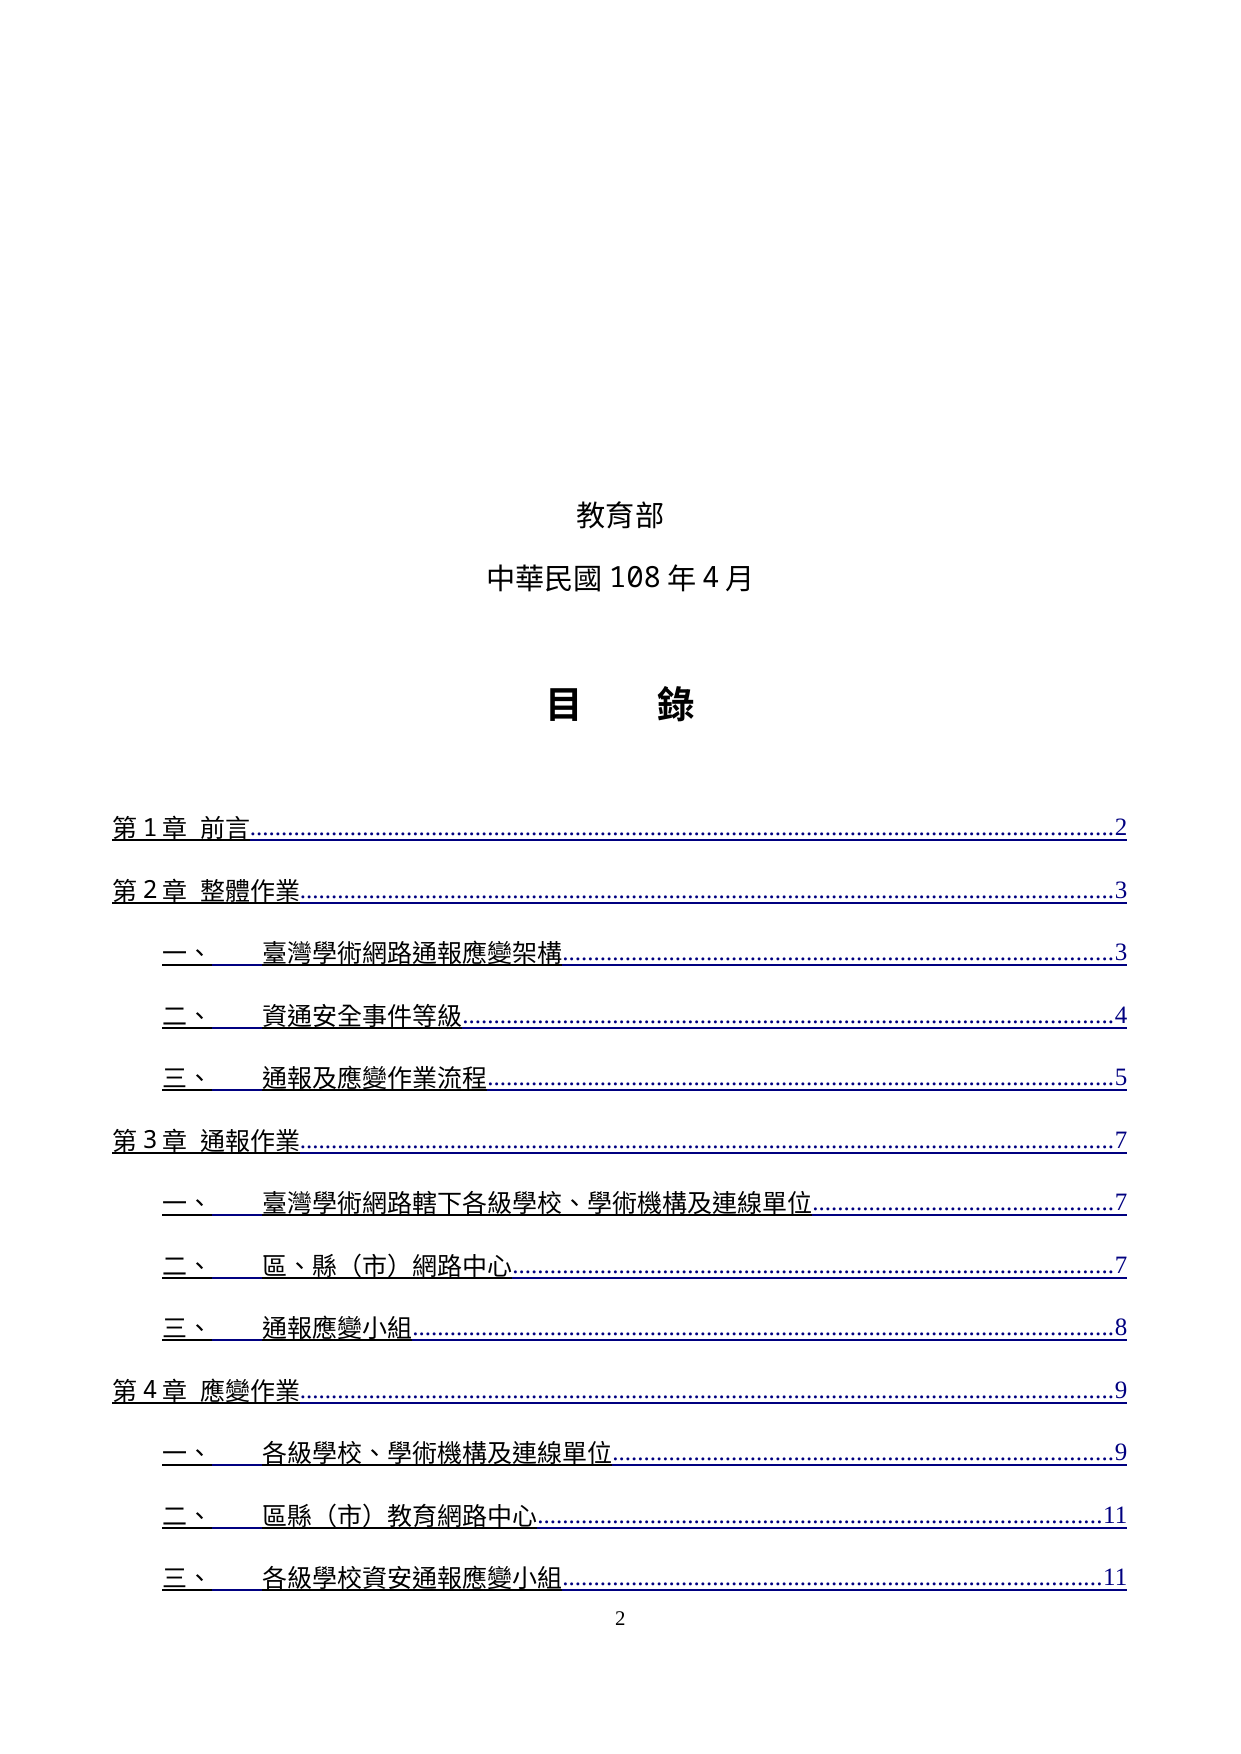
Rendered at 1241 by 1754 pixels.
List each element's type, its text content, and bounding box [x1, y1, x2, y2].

text 一、 各級學校、學術機構及連線單位 9 [162, 1410, 1128, 1472]
text 第2章 整體作業 3 [112, 847, 1128, 910]
text 一、 臺灣學術網路通報應變架構 3 [162, 910, 1128, 972]
text 中華民國108年4月 [112, 535, 1128, 597]
text 二、 資通安全事件等級 4 [162, 972, 1128, 1035]
text 教育部 [112, 472, 1128, 535]
text 目 錄 [112, 660, 1128, 722]
text 三、 各級學校資安通報應變小組 11 [162, 1535, 1128, 1597]
text 一、 臺灣學術網路轄下各級學校、學術機構及連線單位 7 [162, 1160, 1128, 1222]
text 第3章 通報作業 7 [112, 1097, 1128, 1160]
text 二、 區縣（市）教育網路中心 11 [162, 1472, 1128, 1535]
text 三、 通報及應變作業流程 5 [162, 1035, 1128, 1097]
text 第4章 應變作業 9 [112, 1347, 1128, 1410]
text 三、 通報應變小組 8 [162, 1285, 1128, 1347]
text 二、 區、縣（市）網路中心 7 [162, 1222, 1128, 1285]
text 第1章 前言 2 [112, 785, 1128, 847]
